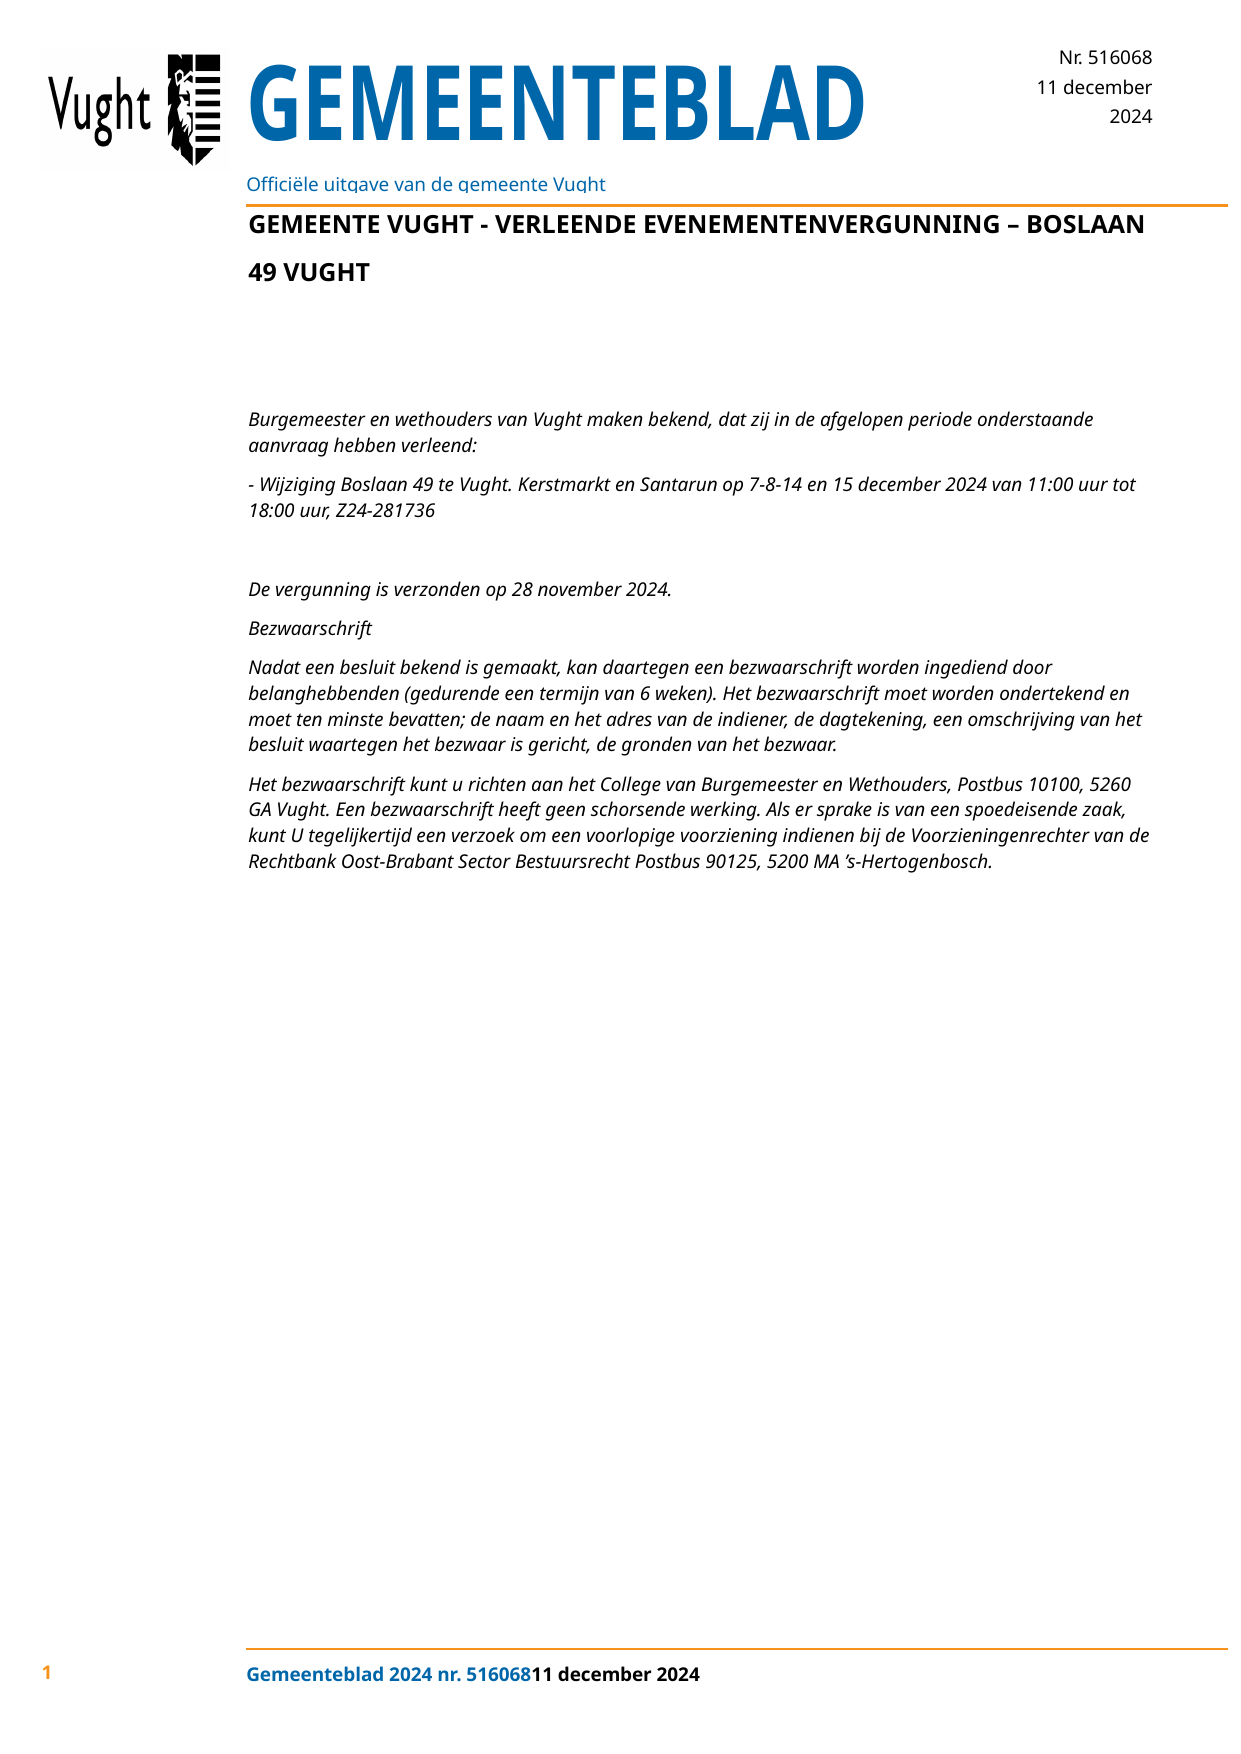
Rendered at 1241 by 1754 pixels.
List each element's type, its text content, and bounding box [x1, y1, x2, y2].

text Nadat een besluit bekend is gemaakt, kan daartegen een bezwaarschrift worden ingediend door belanghebbenden (gedurende een termijn van 6 weken). Het bezwaarschrift moet worden ondertekend en moet ten minste bevatten; de naam en het adres van de indiener, de dagtekening, een omschrijving van het besluit waartegen het bezwaar is gericht, de gronden van het bezwaar. [248, 654, 1152, 757]
text - Wijziging Boslaan 49 te Vught. Kerstmarkt en Santarun op 7-8-14 en 15 december 2024 van 11:00 uur tot 18:00 uur, Z24-281736 [248, 471, 1152, 523]
text Bezwaarschrift [248, 615, 1152, 641]
text Burgemeester en wethouders van Vught maken bekend, dat zij in de afgelopen periode onderstaande aanvraag hebben verleend: [248, 406, 1152, 458]
picture [41, 47, 231, 172]
text Het bezwaarschrift kunt u richten aan het College van Burgemeester en Wethouders, Postbus 10100, 5260 GA Vught. Een bezwaarschrift heeft geen schorsende werking. Als er sprake is van een spoedeisende zaak, kunt U tegelijkertijd een verzoek om een voorlopige voorziening indienen bij de Voorzieningenrechter van de Rechtbank Oost-Brabant Sector Bestuursrecht Postbus 90125, 5200 MA ’s-Hertogenbosch. [248, 771, 1152, 874]
text De vergunning is verzonden op 28 november 2024. [248, 576, 1152, 601]
text GEMEENTE VUGHT - VERLEENDE EVENEMENTENVERGUNNING – BOSLAAN 49 VUGHT [248, 207, 1152, 288]
